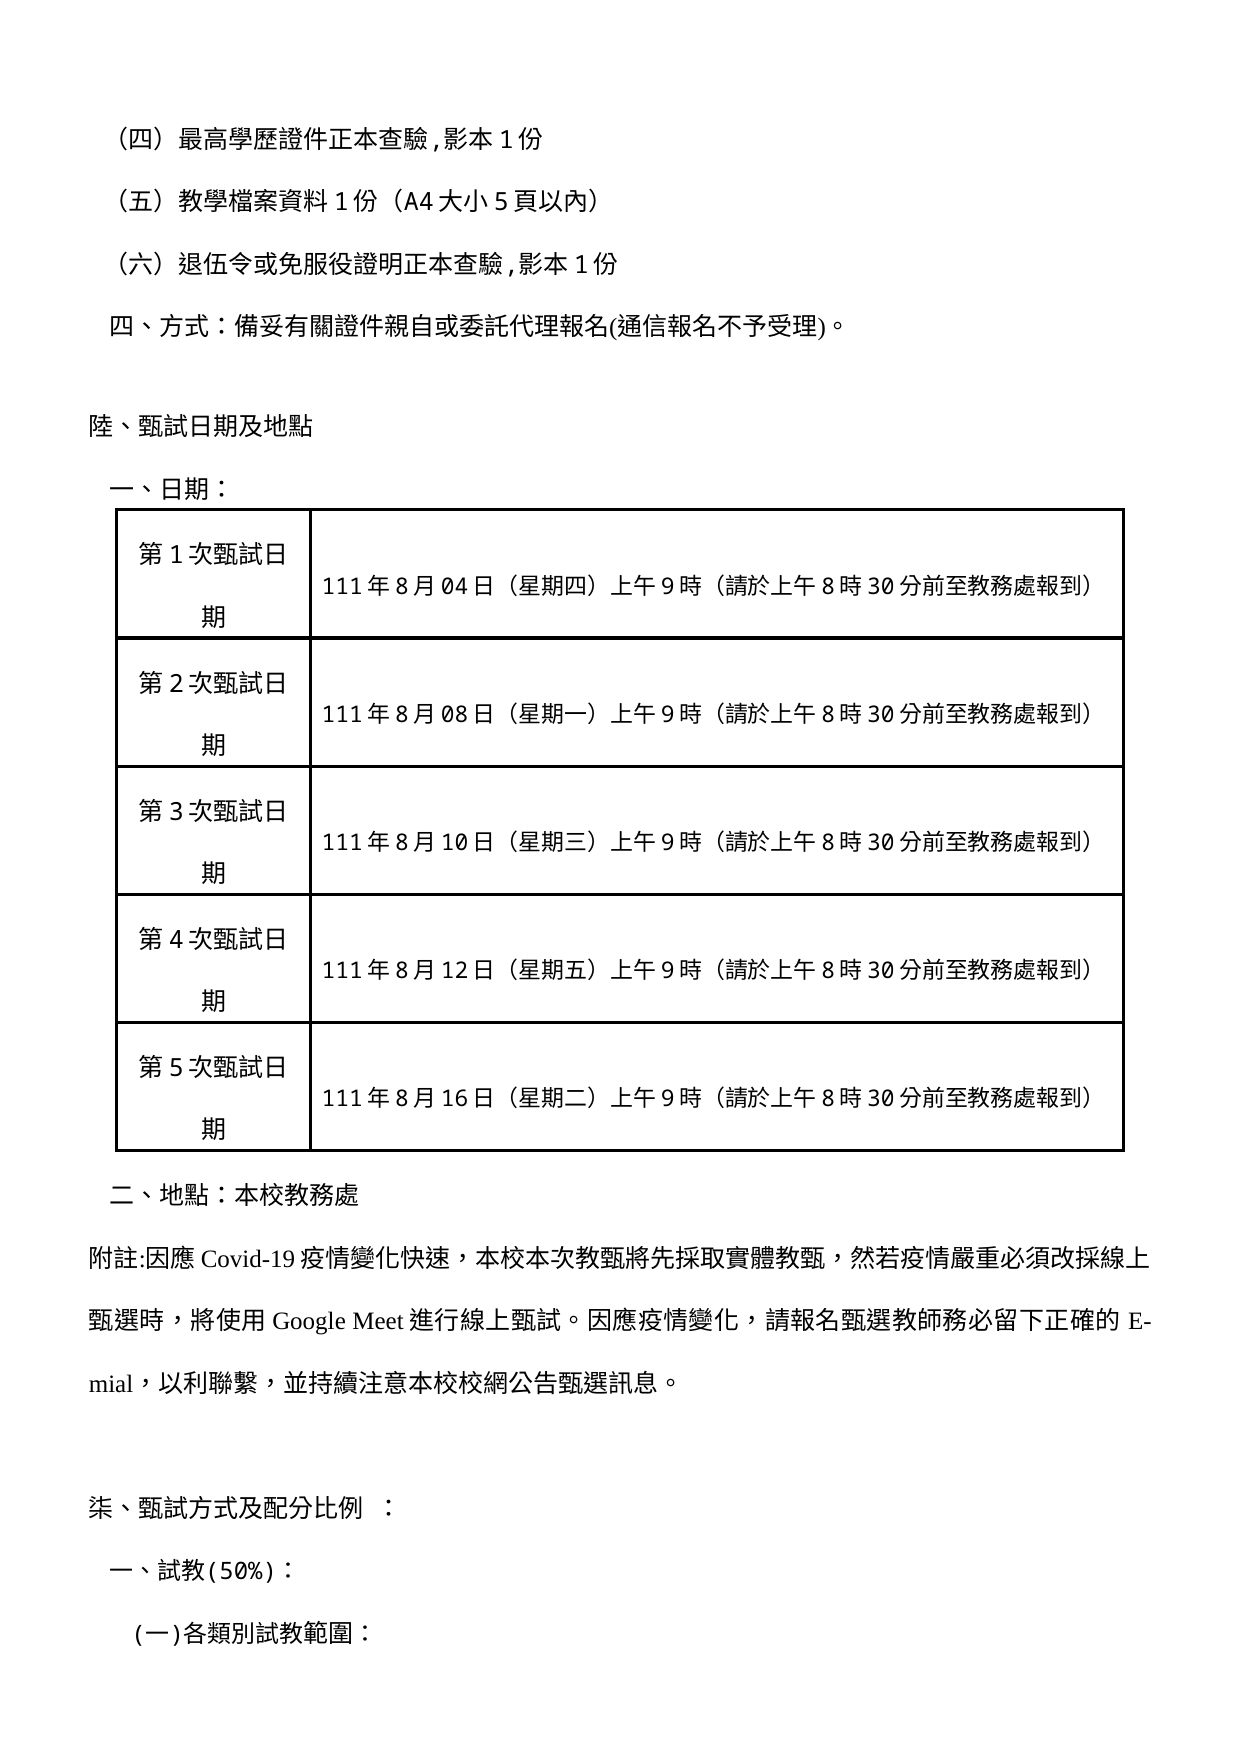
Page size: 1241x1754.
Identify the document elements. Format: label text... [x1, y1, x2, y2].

table_cell 第4次甄試日期 [118, 896, 309, 1021]
text 柒、甄試方式及配分比例 ： [89, 1464, 1152, 1527]
table_header 111年8月04日（星期四）上午9時（請於上午8時30分前至教務處報到） [312, 511, 1122, 636]
text （六）退伍令或免服役證明正本查驗,影本1份 [89, 221, 1152, 283]
table_cell 111年8月08日（星期一）上午9時（請於上午8時30分前至教務處報到） [312, 640, 1122, 764]
text 四、方式：備妥有關證件親自或委託代理報名(通信報名不予受理)。 [109, 283, 1152, 346]
table_header 第1次甄試日期 [118, 511, 309, 636]
table_cell 111年8月12日（星期五）上午9時（請於上午8時30分前至教務處報到） [312, 896, 1122, 1021]
table_cell 第3次甄試日期 [118, 768, 309, 893]
text （五）教學檔案資料1份（A4大小5頁以內） [89, 158, 1152, 221]
list 陸、甄試日期及地點 [89, 383, 1152, 446]
table_cell 111年8月16日（星期二）上午9時（請於上午8時30分前至教務處報到） [312, 1024, 1122, 1149]
text 一、日期： [109, 446, 1152, 508]
table_cell 第2次甄試日期 [118, 640, 309, 764]
table_cell 第5次甄試日期 [118, 1024, 309, 1149]
text （四）最高學歷證件正本查驗,影本1份 [89, 96, 1152, 158]
text 附註:因應Covid-19疫情變化快速，本校本次教甄將先採取實體教甄，然若疫情嚴重必須改採線上甄選時，將使用Google Meet進行線上甄試。因應疫情變化，請報名甄選教師務必留下正確的E-mial，以利聯繫，並持續注意本校校網公告甄選訊息。 [89, 1214, 1152, 1402]
text 二、地點：本校教務處 [109, 1152, 1152, 1214]
text 一、試教(50%)： [109, 1527, 1152, 1589]
text (一)各類別試教範圍： [89, 1589, 1152, 1652]
table_cell 111年8月10日（星期三）上午9時（請於上午8時30分前至教務處報到） [312, 768, 1122, 893]
